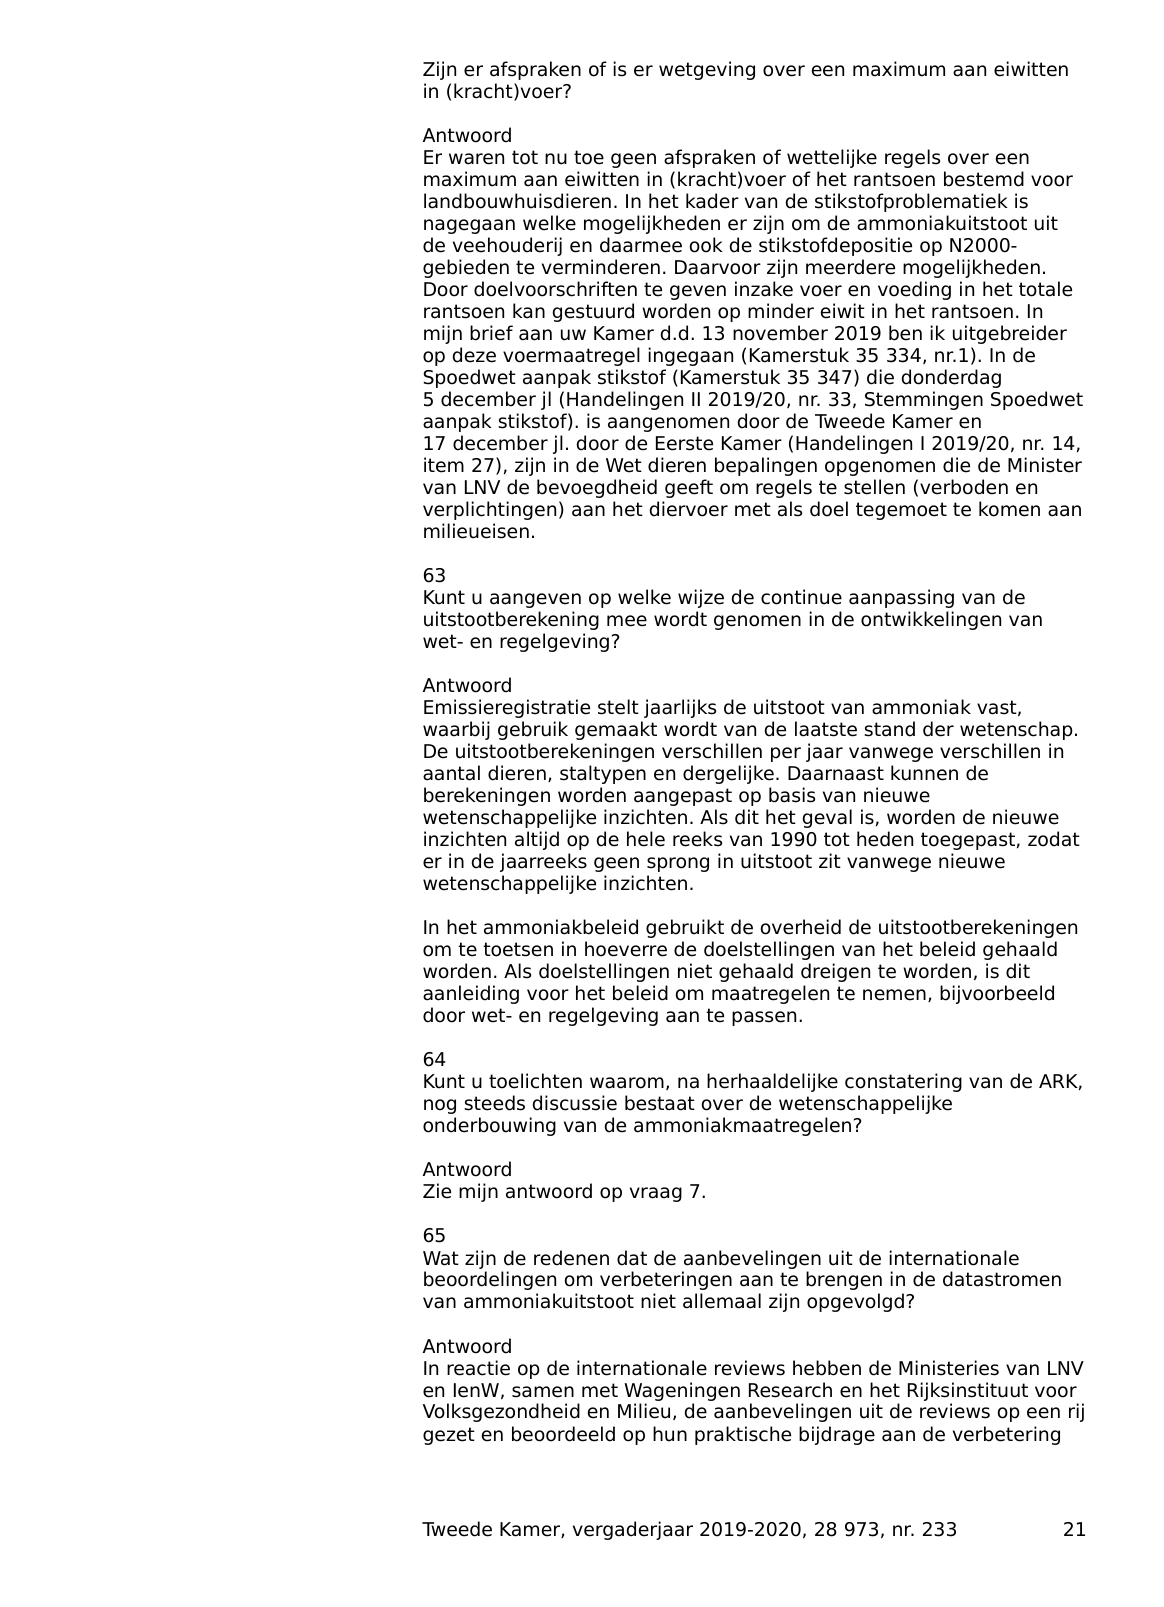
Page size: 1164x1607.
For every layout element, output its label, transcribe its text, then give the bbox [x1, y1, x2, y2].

text Zie mijn antwoord op vraag 7. [422, 1181, 1087, 1203]
text Zijn er afspraken of is er wetgeving over een maximum aan eiwitten in (kracht)voer? [422, 59, 1087, 103]
text 64 [422, 1049, 1087, 1071]
text In reactie op de internationale reviews hebben de Ministeries van LNV en IenW, samen met Wageningen Research en het Rijksinstituut voor Volksgezondheid en Milieu, de aanbevelingen uit de reviews op een rij gezet en beoordeeld op hun praktische bijdrage aan de verbetering [422, 1357, 1087, 1445]
text In het ammoniakbeleid gebruikt de overheid de uitstootberekeningen om te toetsen in hoeverre de doelstellingen van het beleid gehaald worden. Als doelstellingen niet gehaald dreigen te worden, is dit aanleiding voor het beleid om maatregelen te nemen, bijvoorbeeld door wet- en regelgeving aan te passen. [422, 917, 1087, 1027]
text Emissieregistratie stelt jaarlijks de uitstoot van ammoniak vast, waarbij gebruik gemaakt wordt van de laatste stand der wetenschap. De uitstootberekeningen verschillen per jaar vanwege verschillen in aantal dieren, staltypen en dergelijke. Daarnaast kunnen de berekeningen worden aangepast op basis van nieuwe wetenschappelijke inzichten. Als dit het geval is, worden de nieuwe inzichten altijd op de hele reeks van 1990 tot heden toegepast, zodat er in de jaarreeks geen sprong in uitstoot zit vanwege nieuwe wetenschappelijke inzichten. [422, 697, 1087, 895]
text Er waren tot nu toe geen afspraken of wettelijke regels over een maximum aan eiwitten in (kracht)voer of het rantsoen bestemd voor landbouwhuisdieren. In het kader van de stikstofproblematiek is nagegaan welke mogelijkheden er zijn om de ammoniakuitstoot uit de veehouderij en daarmee ook de stikstofdepositie op N2000-gebieden te verminderen. Daarvoor zijn meerdere mogelijkheden. Door doelvoorschriften te geven inzake voer en voeding in het totale rantsoen kan gestuurd worden op minder eiwit in het rantsoen. In mijn brief aan uw Kamer d.d. 13 november 2019 ben ik uitgebreider op deze voermaatregel ingegaan (Kamerstuk 35 334, nr.1). In de Spoedwet aanpak stikstof (Kamerstuk 35 347) die donderdag 5 december jl (Handelingen II 2019/20, nr. 33, Stemmingen Spoedwet aanpak stikstof). is aangenomen door de Tweede Kamer en 17 december jl. door de Eerste Kamer (Handelingen I 2019/20, nr. 14, item 27), zijn in de Wet dieren bepalingen opgenomen die de Minister van LNV de bevoegdheid geeft om regels te stellen (verboden en verplichtingen) aan het diervoer met als doel tegemoet te komen aan milieueisen. [422, 147, 1087, 543]
text Kunt u toelichten waarom, na herhaaldelijke constatering van de ARK, nog steeds discussie bestaat over de wetenschappelijke onderbouwing van de ammoniakmaatregelen? [422, 1071, 1087, 1137]
text 65 [422, 1225, 1087, 1247]
text Antwoord [422, 1336, 1087, 1357]
text Antwoord [422, 675, 1087, 697]
text Antwoord [422, 125, 1087, 147]
text Antwoord [422, 1159, 1087, 1181]
text Kunt u aangeven op welke wijze de continue aanpassing van de uitstootberekening mee wordt genomen in de ontwikkelingen van wet- en regelgeving? [422, 587, 1087, 653]
text 63 [422, 565, 1087, 587]
text Wat zijn de redenen dat de aanbevelingen uit de internationale beoordelingen om verbeteringen aan te brengen in de datastromen van ammoniakuitstoot niet allemaal zijn opgevolgd? [422, 1247, 1087, 1313]
